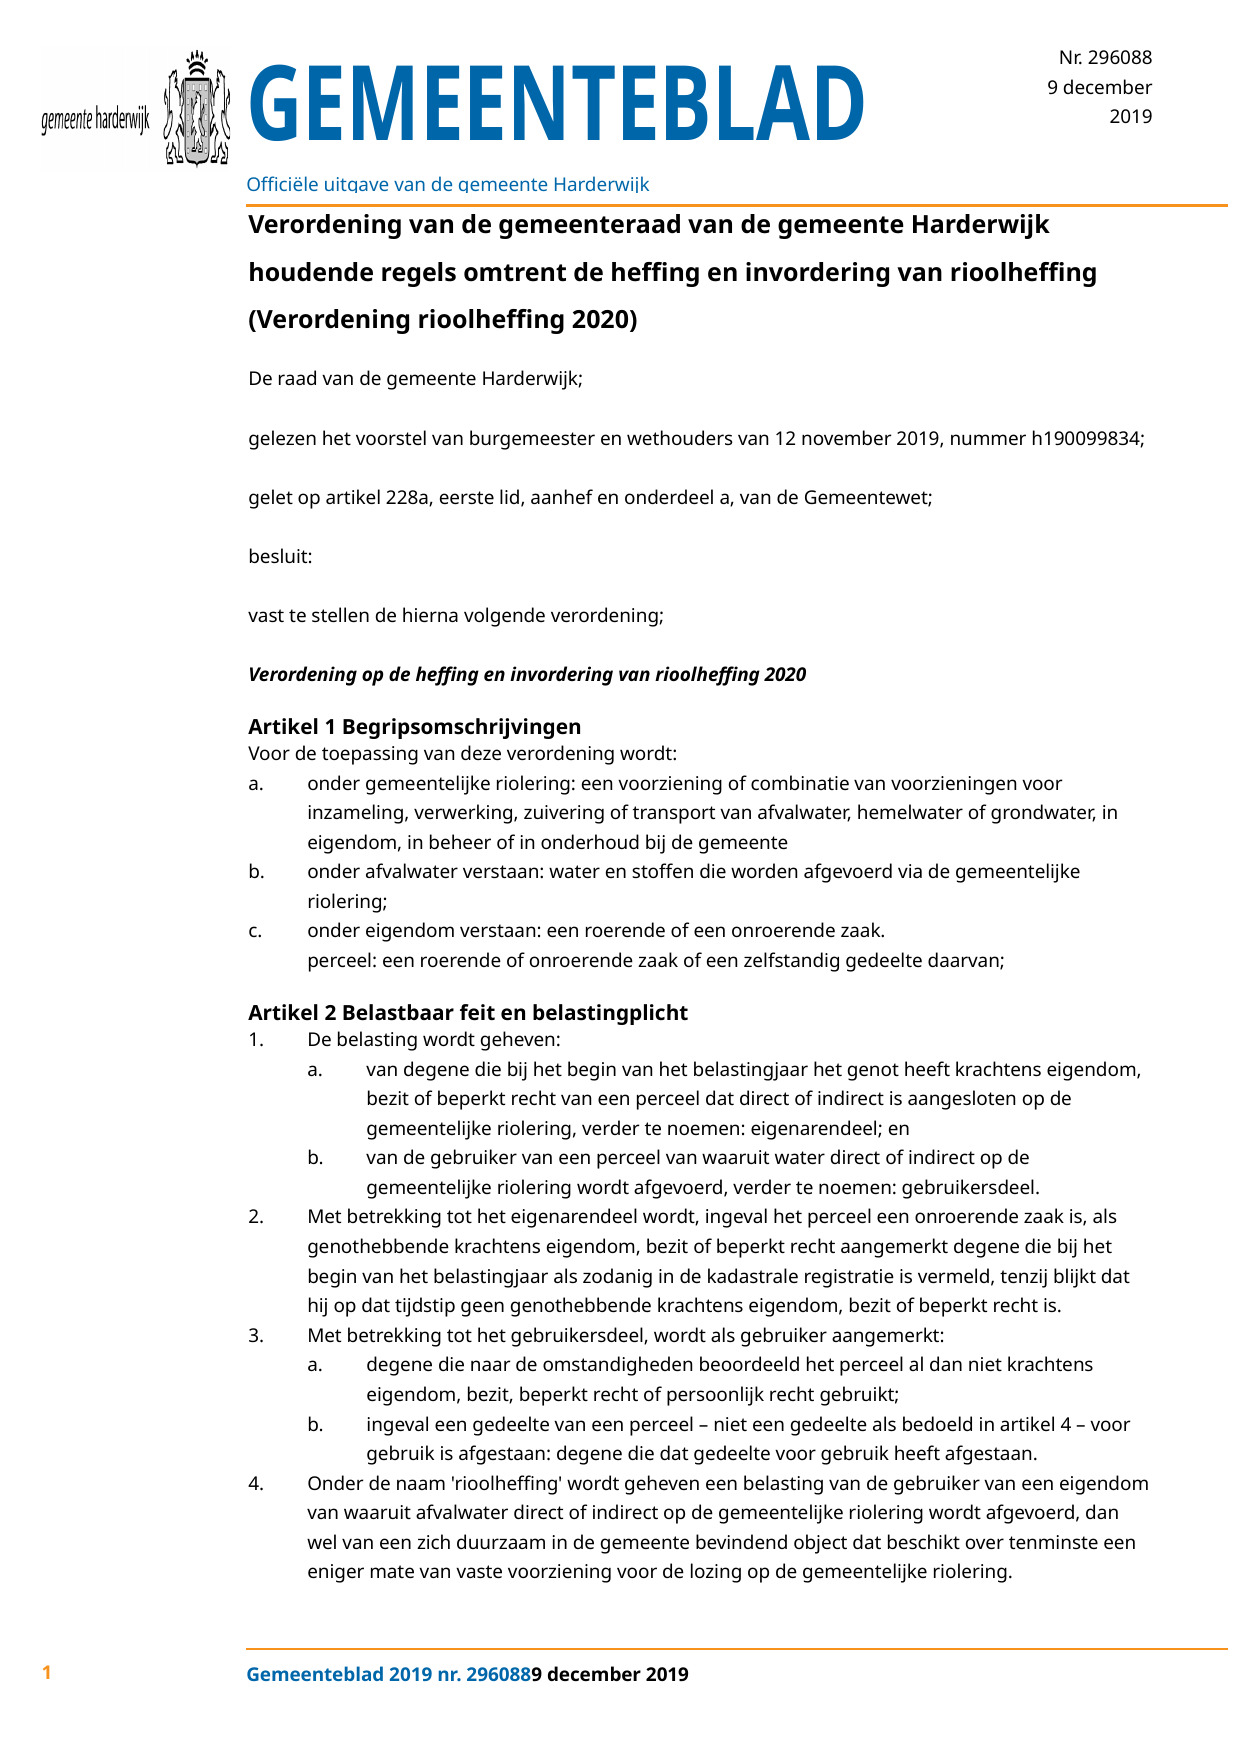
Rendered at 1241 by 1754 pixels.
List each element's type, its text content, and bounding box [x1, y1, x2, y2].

text Artikel 1 Begripsomschrijvingen [248, 712, 1152, 740]
text besluit: [248, 543, 1152, 569]
list Onder de naam 'rioolheffing' wordt geheven een belasting van de gebruiker van een eigendom van waaruit afvalwater direct of indirect op de gemeentelijke riolering wordt afgevoerd, dan wel van een zich duurzaam in de gemeente bevindend object dat beschikt over tenminste een eniger mate van vaste voorziening voor de lozing op de gemeentelijke riolering. [248, 1470, 1152, 1584]
text Verordening op de heffing en invordering van rioolheffing 2020 [248, 661, 1152, 687]
list onder gemeentelijke riolering: een voorziening of combinatie van voorzieningen voor inzameling, verwerking, zuivering of transport van afvalwater, hemelwater of grondwater, in eigendom, in beheer of in onderhoud bij de gemeente [248, 770, 1152, 855]
picture [41, 47, 231, 172]
list De belasting wordt geheven: [248, 1026, 1152, 1052]
list degene die naar de omstandigheden beoordeeld het perceel al dan niet krachtens eigendom, bezit, beperkt recht of persoonlijk recht gebruikt; [307, 1352, 1152, 1407]
text Verordening van de gemeenteraad van de gemeente Harderwijk houdende regels omtrent de heffing en invordering van rioolheffing (Verordening rioolheffing 2020) [248, 207, 1152, 336]
text Artikel 2 Belastbaar feit en belastingplicht [248, 998, 1152, 1026]
list perceel: een roerende of onroerende zaak of een zelfstandig gedeelte daarvan; [248, 947, 1152, 973]
list ingeval een gedeelte van een perceel – niet een gedeelte als bedoeld in artikel 4 – voor gebruik is afgestaan: degene die dat gedeelte voor gebruik heeft afgestaan. [307, 1411, 1152, 1466]
list van degene die bij het begin van het belastingjaar het genot heeft krachtens eigendom, bezit of beperkt recht van een perceel dat direct of indirect is aangesloten op de gemeentelijke riolering, verder te noemen: eigenarendeel; en [307, 1056, 1152, 1141]
text gelezen het voorstel van burgemeester en wethouders van 12 november 2019, nummer h190099834; [248, 425, 1152, 450]
list onder eigendom verstaan: een roerende of een onroerende zaak. [248, 918, 1152, 943]
text vast te stellen de hierna volgende verordening; [248, 602, 1152, 628]
text Voor de toepassing van deze verordening wordt: [248, 740, 1152, 766]
list van de gebruiker van een perceel van waaruit water direct of indirect op de gemeentelijke riolering wordt afgevoerd, verder te noemen: gebruikersdeel. [307, 1144, 1152, 1200]
list Met betrekking tot het gebruikersdeel, wordt als gebruiker aangemerkt: [248, 1322, 1152, 1348]
list onder afvalwater verstaan: water en stoffen die worden afgevoerd via de gemeentelijke riolering; [248, 858, 1152, 914]
list Met betrekking tot het eigenarendeel wordt, ingeval het perceel een onroerende zaak is, als genothebbende krachtens eigendom, bezit of beperkt recht aangemerkt degene die bij het begin van het belastingjaar als zodanig in de kadastrale registratie is vermeld, tenzij blijkt dat hij op dat tijdstip geen genothebbende krachtens eigendom, bezit of beperkt recht is. [248, 1204, 1152, 1318]
text De raad van de gemeente Harderwijk; [248, 366, 1152, 391]
text gelet op artikel 228a, eerste lid, aanhef en onderdeel a, van de Gemeentewet; [248, 484, 1152, 509]
